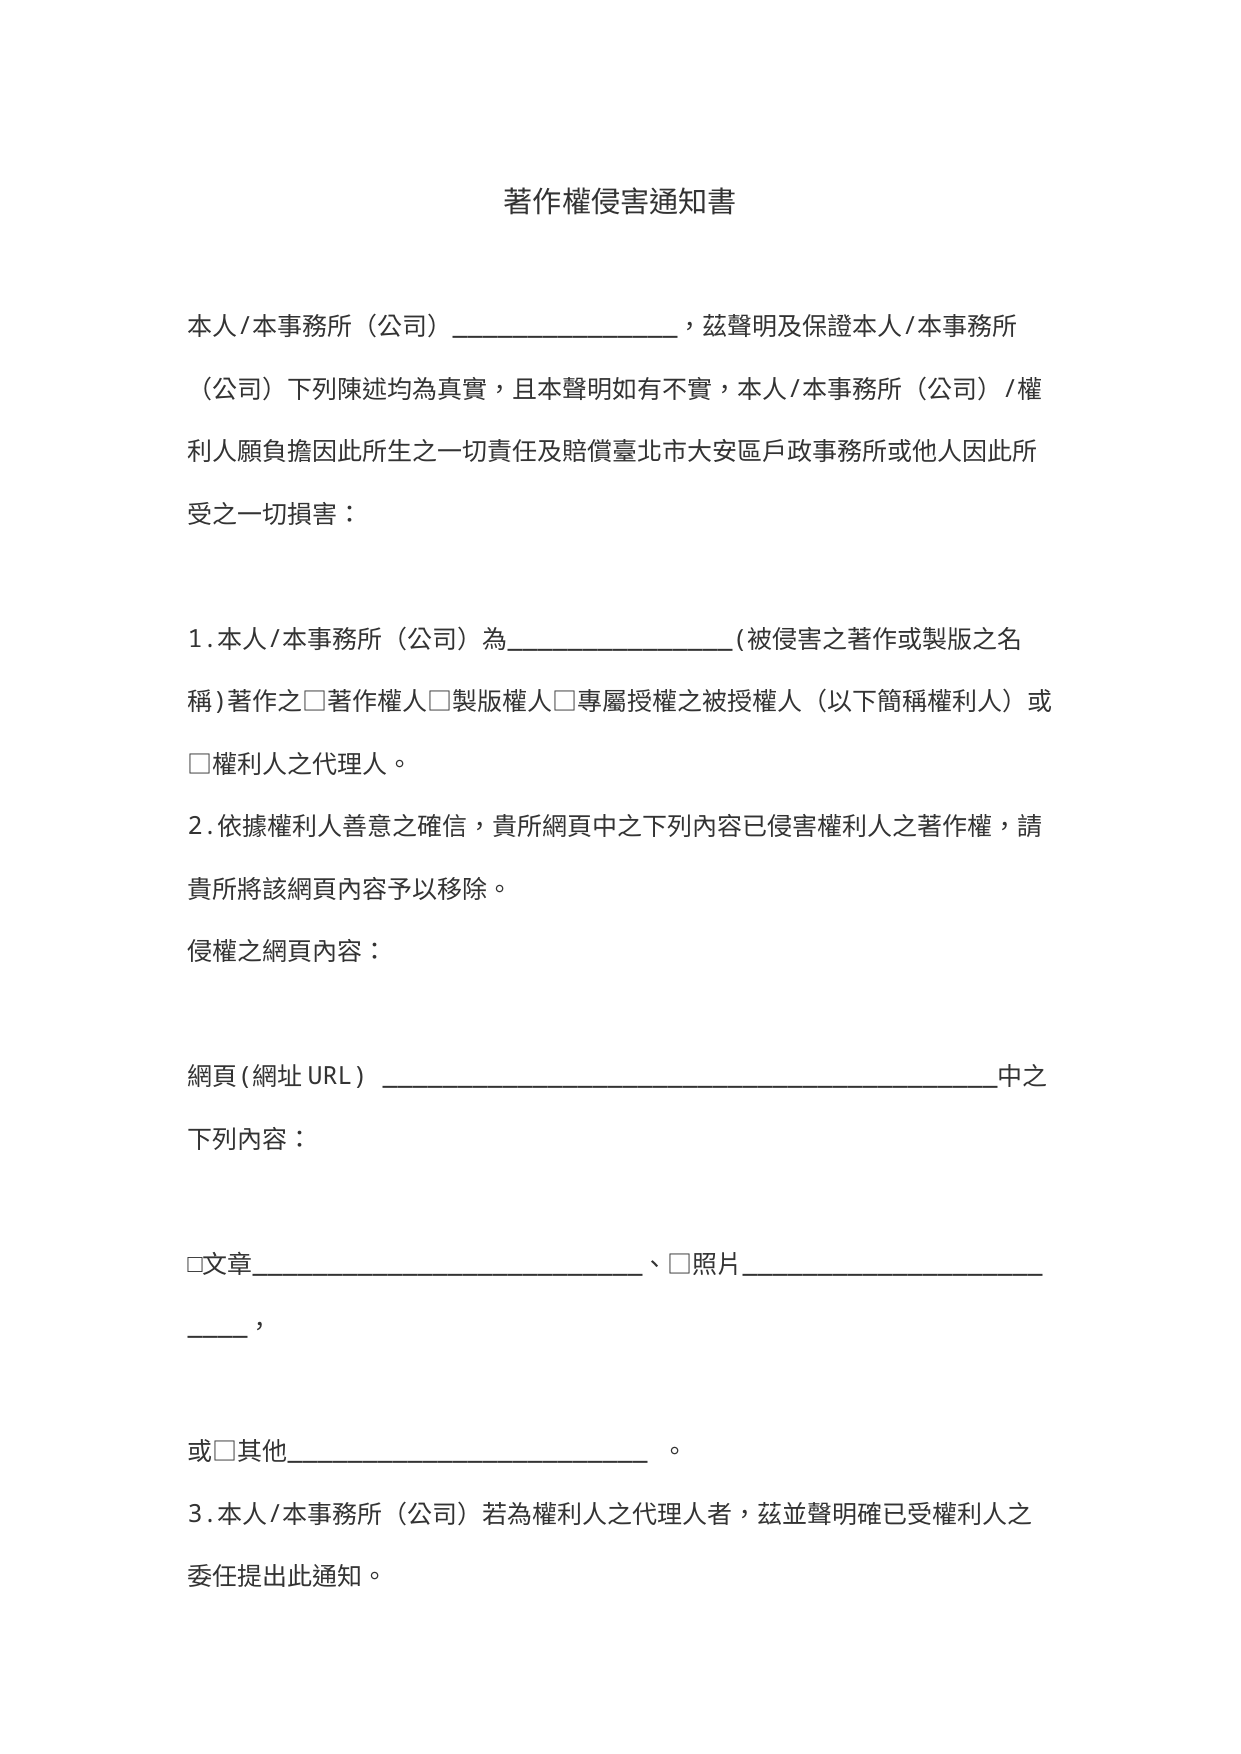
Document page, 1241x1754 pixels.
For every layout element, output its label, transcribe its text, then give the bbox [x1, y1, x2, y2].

text 或□其他________________________ 。 3.本人/本事務所（公司）若為權利人之代理人者，茲並聲明確已受權利人之委任提出此通知。 [187, 1408, 1053, 1596]
text 網頁(網址URL) _________________________________________中之下列內容： [187, 1033, 1053, 1158]
text 著作權侵害通知書 [187, 158, 1053, 221]
text 1.本人/本事務所（公司）為_______________(被侵害之著作或製版之名稱)著作之□著作權人□製版權人□專屬授權之被授權人（以下簡稱權利人）或□權利人之代理人。 2.依據權利人善意之確信，貴所網頁中之下列內容已侵害權利人之著作權，請 貴所將該網頁內容予以移除。 侵權之網頁內容： [187, 596, 1053, 971]
text □文章__________________________、□照片________________________， [187, 1221, 1053, 1346]
text 本人/本事務所（公司）_______________，茲聲明及保證本人/本事務所（公司）下列陳述均為真實，且本聲明如有不實，本人/本事務所（公司）/權利人願負擔因此所生之一切責任及賠償臺北市大安區戶政事務所或他人因此所受之一切損害： [187, 283, 1053, 533]
